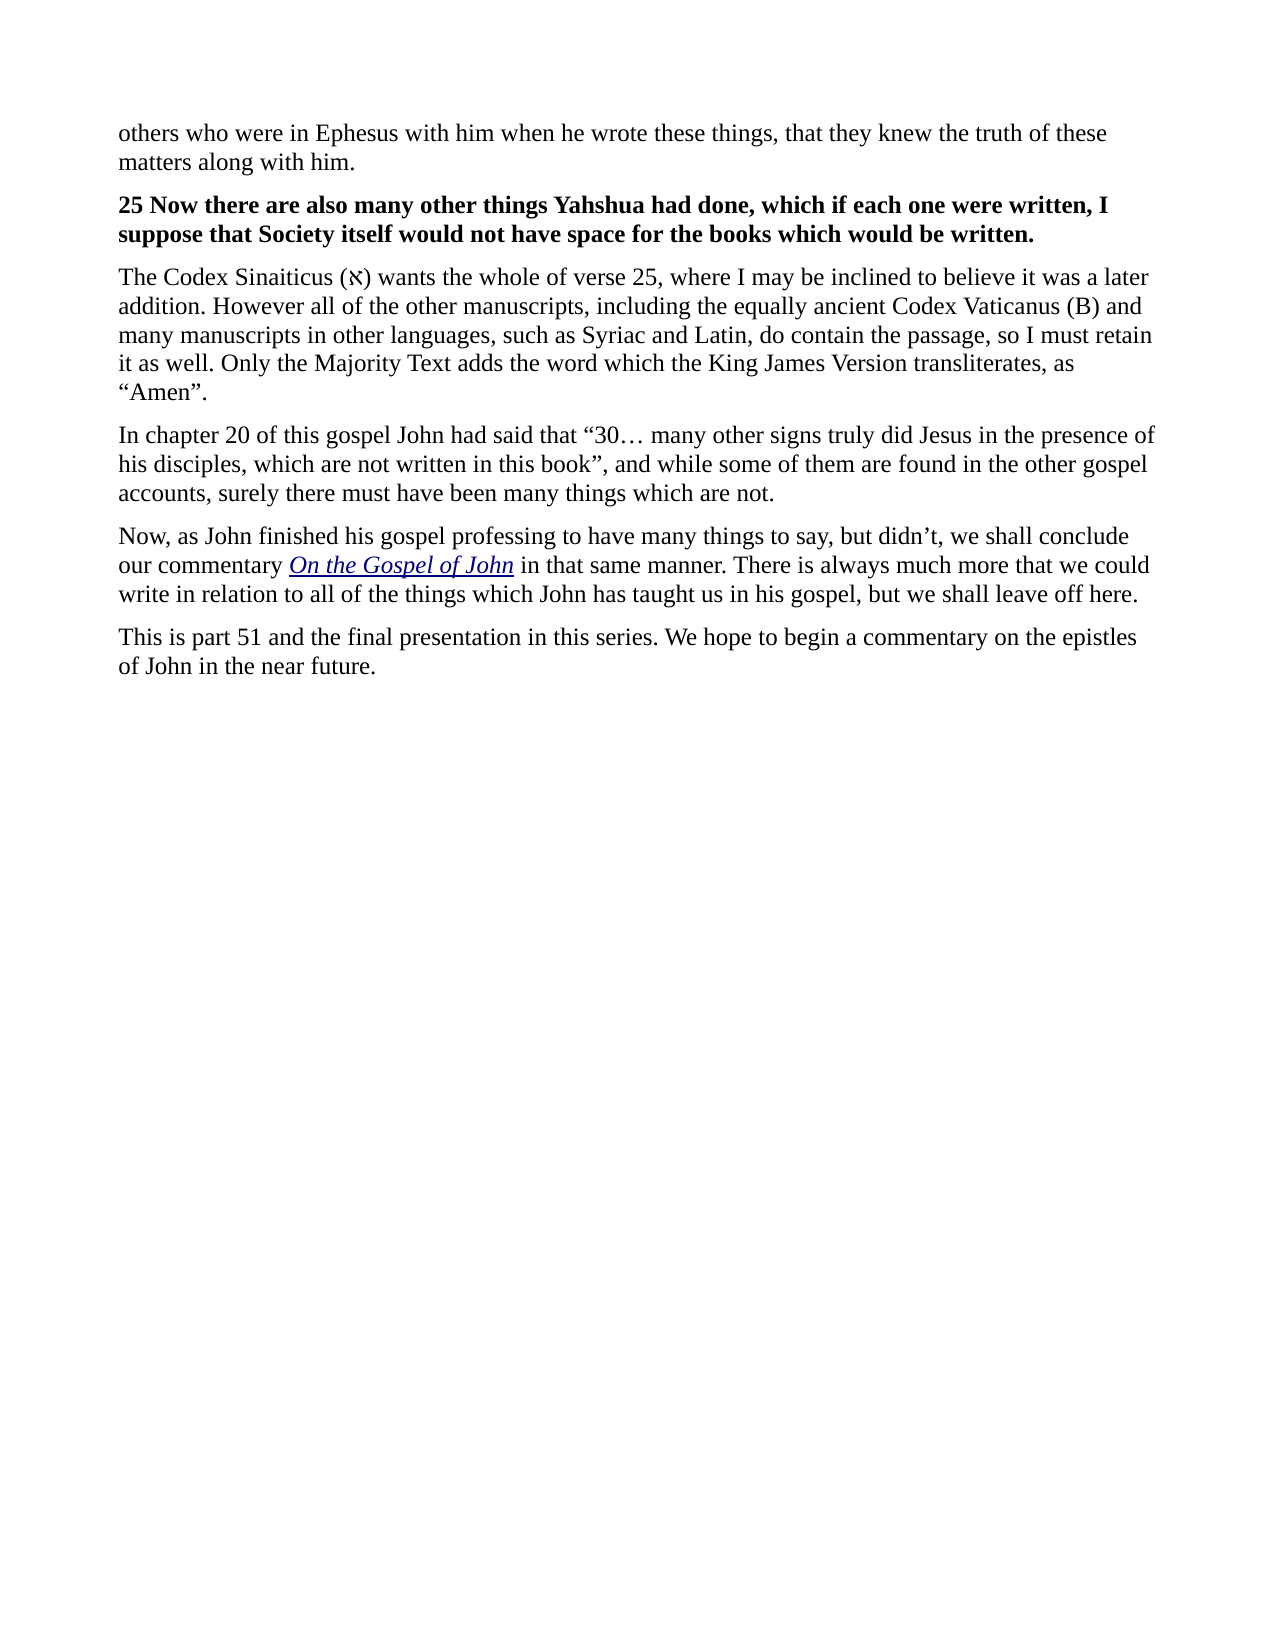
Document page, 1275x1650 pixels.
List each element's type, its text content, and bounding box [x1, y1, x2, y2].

text 25 Now there are also many other things Yahshua had done, which if each one were written, I suppose that Society itself would not have space for the books which would be written. [118, 190, 1157, 248]
text others who were in Ephesus with him when he wrote these things, that they knew the truth of these matters along with him. [118, 118, 1157, 176]
text In chapter 20 of this gospel John had said that “30… many other signs truly did Jesus in the presence of his disciples, which are not written in this book”, and while some of them are found in the other gospel accounts, surely there must have been many things which are not. [118, 421, 1157, 507]
text Now, as John finished his gospel professing to have many things to say, but didn’t, we shall conclude our commentary On the Gospel of John in that same manner. There is always much more that we could write in relation to all of the things which John has taught us in his gospel, but we shall leave off here. [118, 521, 1157, 608]
text The Codex Sinaiticus (א) wants the whole of verse 25, where I may be inclined to believe it was a later addition. However all of the other manuscripts, including the equally ancient Codex Vaticanus (B) and many manuscripts in other languages, such as Syriac and Latin, do contain the passage, so I must retain it as well. Only the Majority Text adds the word which the King James Version transliterates, as “Amen”. [118, 262, 1157, 406]
text This is part 51 and the final presentation in this series. We hope to begin a commentary on the epistles of John in the near future. [118, 622, 1157, 680]
